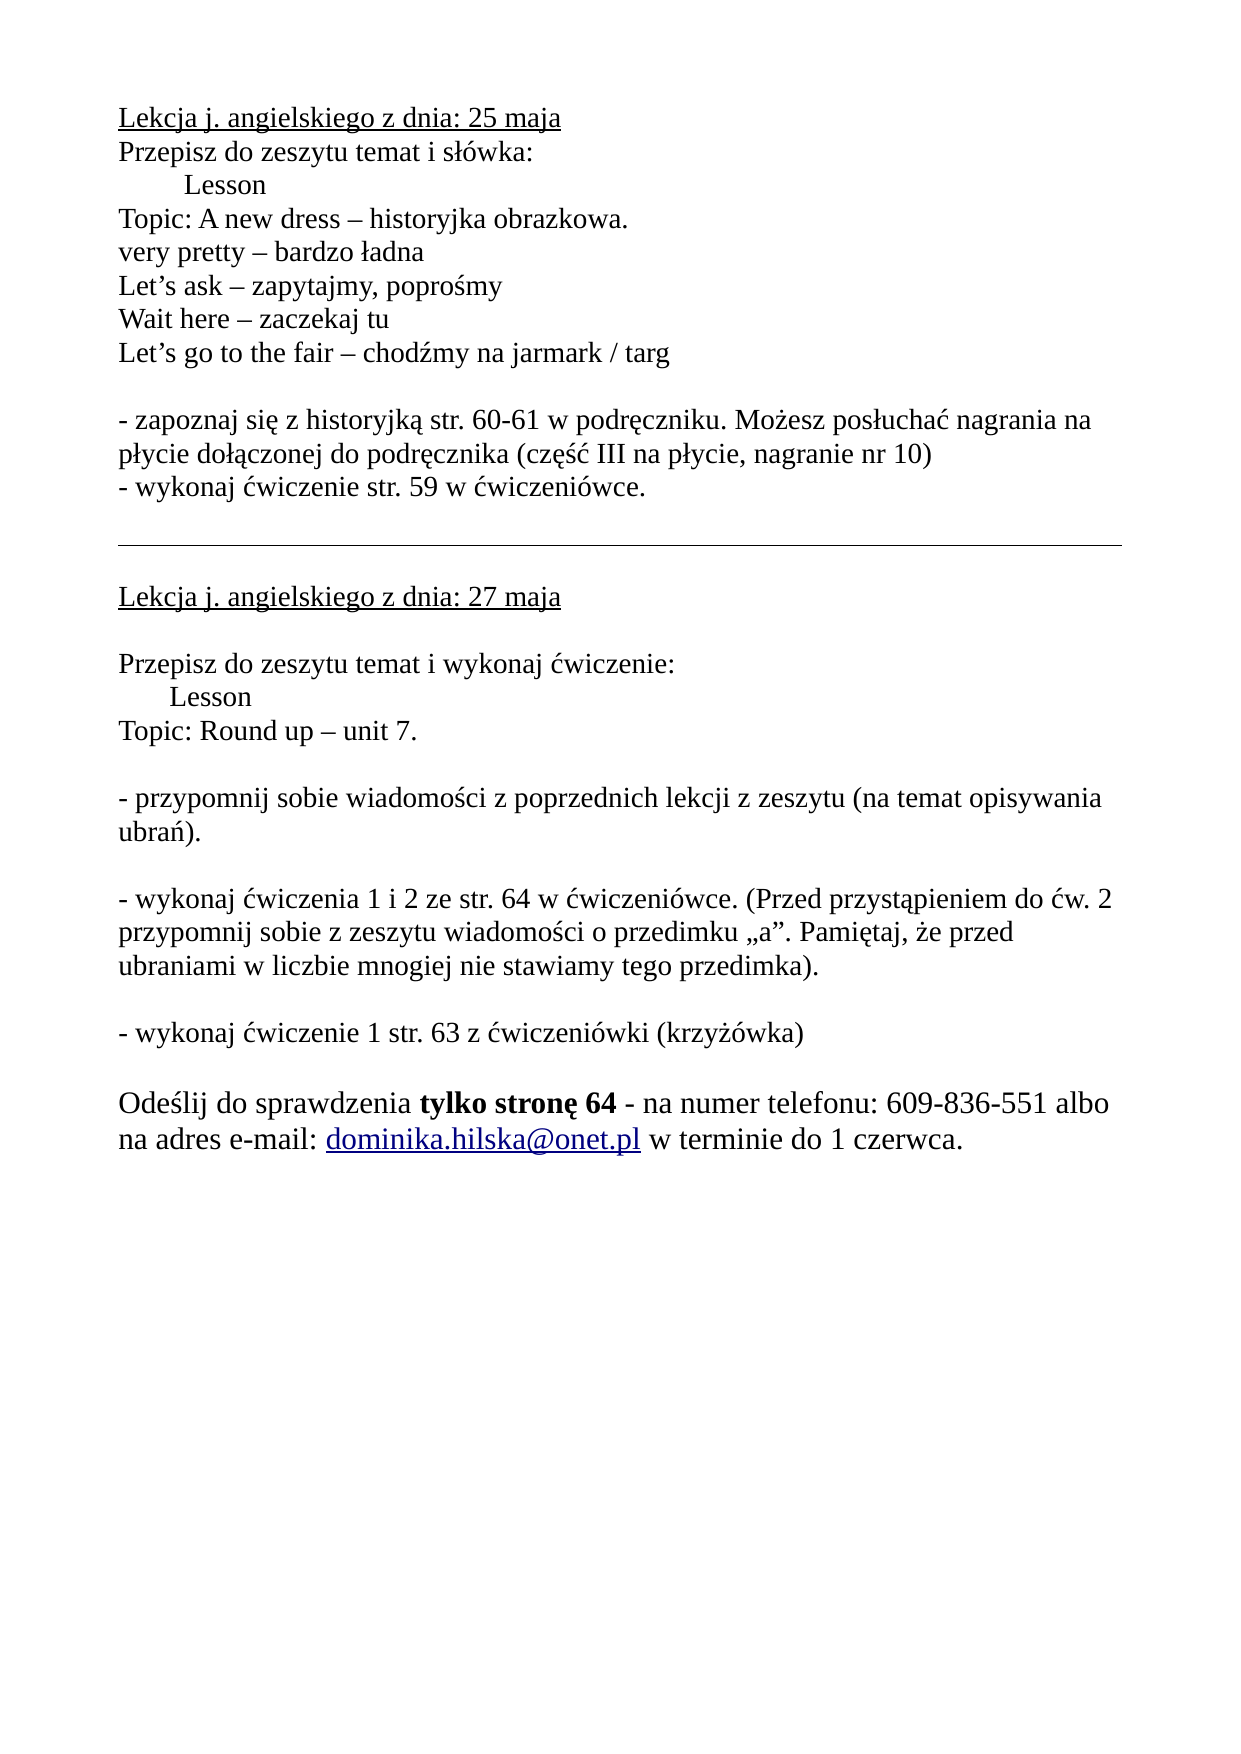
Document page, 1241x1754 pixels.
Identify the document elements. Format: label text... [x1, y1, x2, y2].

text Przepisz do zeszytu temat i wykonaj ćwiczenie: [118, 646, 1122, 679]
text Topic: Round up – unit 7. [118, 713, 1122, 747]
text - przypomnij sobie wiadomości z poprzednich lekcji z zeszytu (na temat opisywania ubrań). [118, 780, 1122, 847]
text Odeślij do sprawdzenia tylko stronę 64 - na numer telefonu: 609-836-551 albo na adres e-mail: dominika.hilska@onet.pl w terminie do 1 czerwca. [118, 1084, 1122, 1156]
text Let’s go to the fair – chodźmy na jarmark / targ [118, 335, 1122, 369]
text Wait here – zaczekaj tu [118, 302, 1122, 335]
text Lekcja j. angielskiego z dnia: 27 maja [118, 579, 1122, 612]
text Lesson [118, 679, 1122, 713]
text Lesson [118, 167, 1122, 201]
text - zapoznaj się z historyjką str. 60-61 w podręczniku. Możesz posłuchać nagrania na płycie dołączonej do podręcznika (część III na płycie, nagranie nr 10) [118, 402, 1122, 469]
text - wykonaj ćwiczenie str. 59 w ćwiczeniówce. [118, 469, 1122, 503]
text very pretty – bardzo ładna [118, 234, 1122, 268]
text Przepisz do zeszytu temat i słówka: [118, 134, 1122, 167]
text Let’s ask – zapytajmy, poprośmy [118, 268, 1122, 302]
text Topic: A new dress – historyjka obrazkowa. [118, 201, 1122, 234]
text - wykonaj ćwiczenie 1 str. 63 z ćwiczeniówki (krzyżówka) [118, 1015, 1122, 1048]
text - wykonaj ćwiczenia 1 i 2 ze str. 64 w ćwiczeniówce. (Przed przystąpieniem do ćw. 2 przypomnij sobie z zeszytu wiadomości o przedimku „a”. Pamiętaj, że przed ubraniami w liczbie mnogiej nie stawiamy tego przedimka). [118, 881, 1122, 981]
text Lekcja j. angielskiego z dnia: 25 maja [118, 100, 1122, 134]
